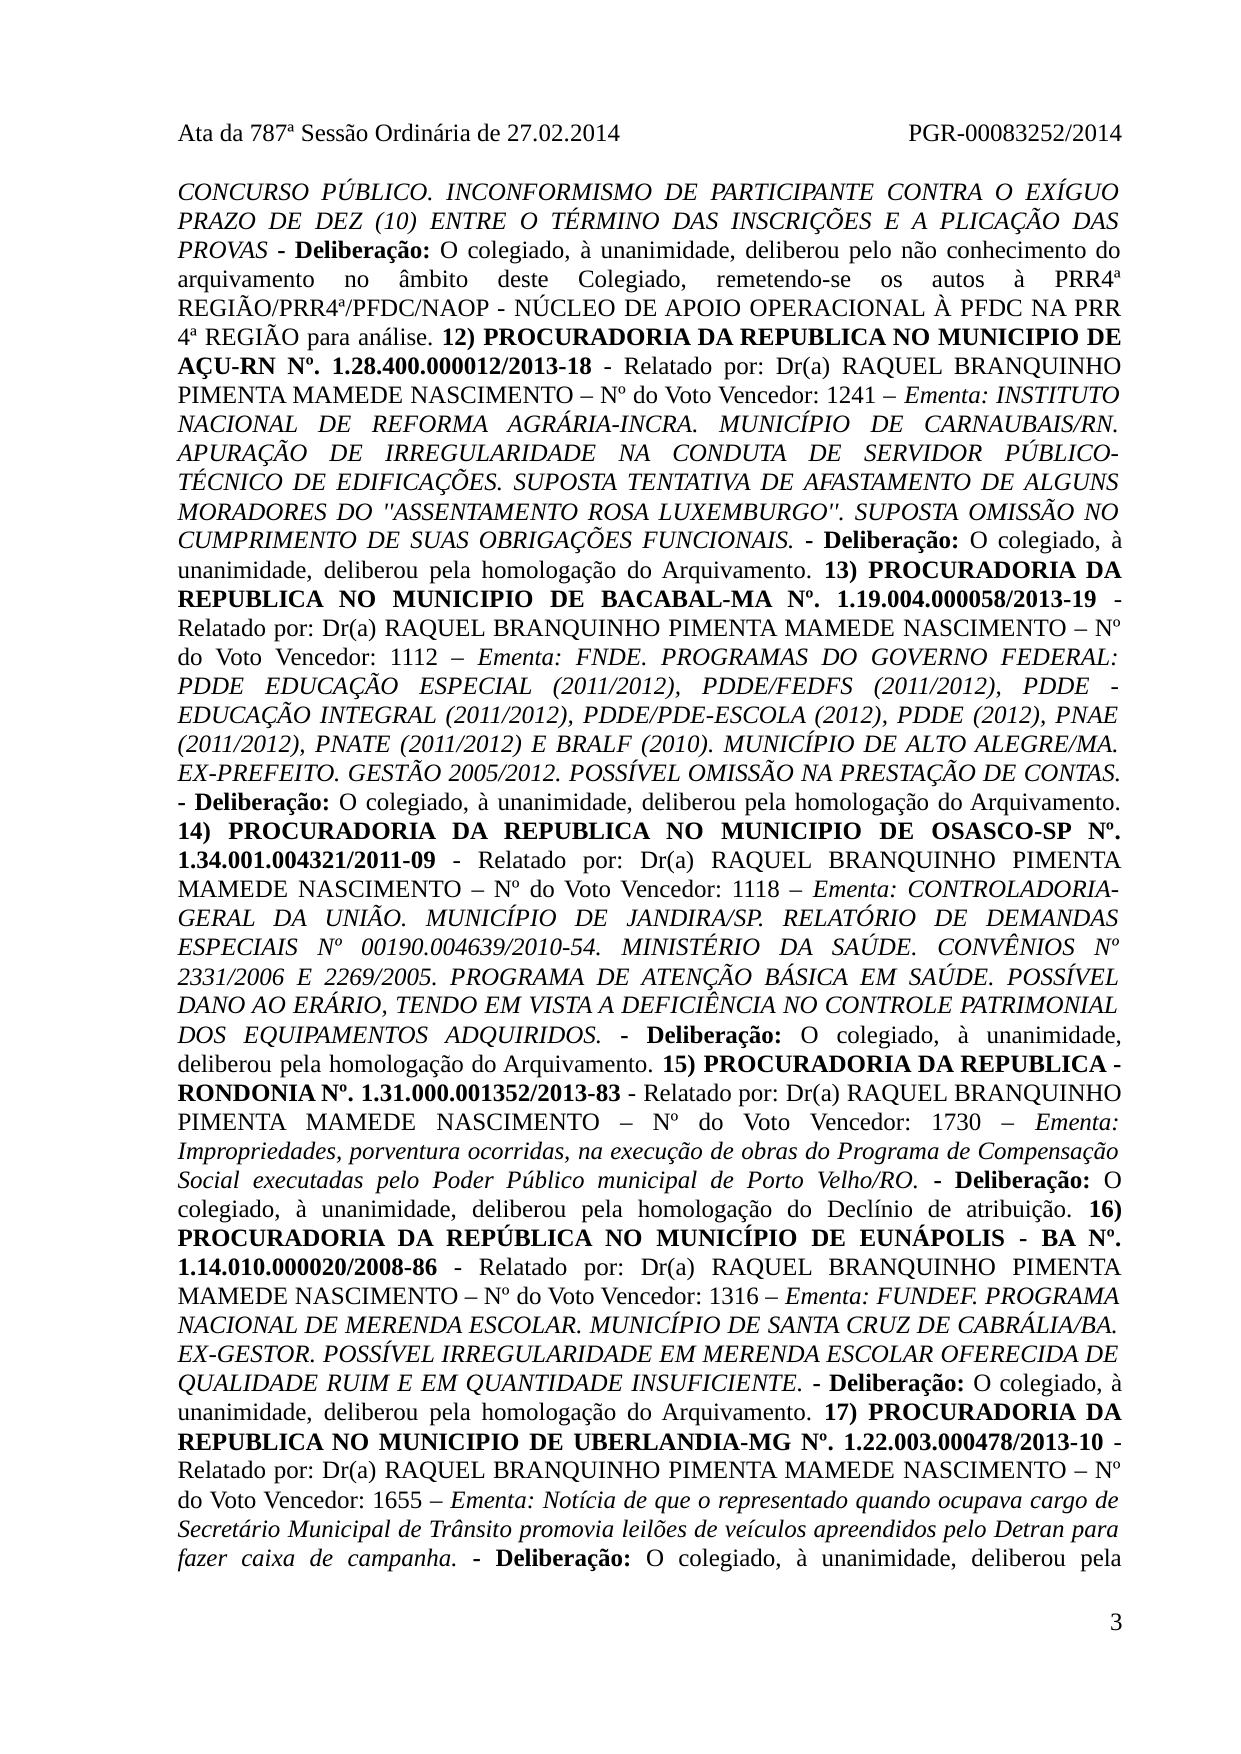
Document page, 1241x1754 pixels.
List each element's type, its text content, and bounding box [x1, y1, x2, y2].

text CONCURSO PÚBLICO. INCONFORMISMO DE PARTICIPANTE CONTRA O EXÍGUO PRAZO DE DEZ (10) ENTRE O TÉRMINO DAS INSCRIÇÕES E A PLICAÇÃO DAS PROVAS - Deliberação: O colegiado, à unanimidade, deliberou pelo não conhecimento do arquivamento no âmbito deste Colegiado, remetendo-se os autos à PRR4ª REGIÃO/PRR4ª/PFDC/NAOP - NÚCLEO DE APOIO OPERACIONAL À PFDC NA PRR 4ª REGIÃO para análise. 12) PROCURADORIA DA REPUBLICA NO MUNICIPIO DE AÇU-RN Nº. 1.28.400.000012/2013-18 - Relatado por: Dr(a) RAQUEL BRANQUINHO PIMENTA MAMEDE NASCIMENTO – Nº do Voto Vencedor: 1241 – Ementa: INSTITUTO NACIONAL DE REFORMA AGRÁRIA-INCRA. MUNICÍPIO DE CARNAUBAIS/RN. APURAÇÃO DE IRREGULARIDADE NA CONDUTA DE SERVIDOR PÚBLICO- TÉCNICO DE EDIFICAÇÕES. SUPOSTA TENTATIVA DE AFASTAMENTO DE ALGUNS MORADORES DO ''ASSENTAMENTO ROSA LUXEMBURGO''. SUPOSTA OMISSÃO NO CUMPRIMENTO DE SUAS OBRIGAÇÕES FUNCIONAIS. - Deliberação: O colegiado, à unanimidade, deliberou pela homologação do Arquivamento. 13) PROCURADORIA DA REPUBLICA NO MUNICIPIO DE BACABAL-MA Nº. 1.19.004.000058/2013-19 - Relatado por: Dr(a) RAQUEL BRANQUINHO PIMENTA MAMEDE NASCIMENTO – Nº do Voto Vencedor: 1112 – Ementa: FNDE. PROGRAMAS DO GOVERNO FEDERAL: PDDE EDUCAÇÃO ESPECIAL (2011/2012), PDDE/FEDFS (2011/2012), PDDE - EDUCAÇÃO INTEGRAL (2011/2012), PDDE/PDE-ESCOLA (2012), PDDE (2012), PNAE (2011/2012), PNATE (2011/2012) E BRALF (2010). MUNICÍPIO DE ALTO ALEGRE/MA. EX-PREFEITO. GESTÃO 2005/2012. POSSÍVEL OMISSÃO NA PRESTAÇÃO DE CONTAS. - Deliberação: O colegiado, à unanimidade, deliberou pela homologação do Arquivamento. 14) PROCURADORIA DA REPUBLICA NO MUNICIPIO DE OSASCO-SP Nº. 1.34.001.004321/2011-09 - Relatado por: Dr(a) RAQUEL BRANQUINHO PIMENTA MAMEDE NASCIMENTO – Nº do Voto Vencedor: 1118 – Ementa: CONTROLADORIA-GERAL DA UNIÃO. MUNICÍPIO DE JANDIRA/SP. RELATÓRIO DE DEMANDAS ESPECIAIS Nº 00190.004639/2010-54. MINISTÉRIO DA SAÚDE. CONVÊNIOS Nº 2331/2006 E 2269/2005. PROGRAMA DE ATENÇÃO BÁSICA EM SAÚDE. POSSÍVEL DANO AO ERÁRIO, TENDO EM VISTA A DEFICIÊNCIA NO CONTROLE PATRIMONIAL DOS EQUIPAMENTOS ADQUIRIDOS. - Deliberação: O colegiado, à unanimidade, deliberou pela homologação do Arquivamento. 15) PROCURADORIA DA REPUBLICA - RONDONIA Nº. 1.31.000.001352/2013-83 - Relatado por: Dr(a) RAQUEL BRANQUINHO PIMENTA MAMEDE NASCIMENTO – Nº do Voto Vencedor: 1730 – Ementa: Impropriedades, porventura ocorridas, na execução de obras do Programa de Compensação Social executadas pelo Poder Público municipal de Porto Velho/RO. - Deliberação: O colegiado, à unanimidade, deliberou pela homologação do Declínio de atribuição. 16) PROCURADORIA DA REPÚBLICA NO MUNICÍPIO DE EUNÁPOLIS - BA Nº. 1.14.010.000020/2008-86 - Relatado por: Dr(a) RAQUEL BRANQUINHO PIMENTA MAMEDE NASCIMENTO – Nº do Voto Vencedor: 1316 – Ementa: FUNDEF. PROGRAMA NACIONAL DE MERENDA ESCOLAR. MUNICÍPIO DE SANTA CRUZ DE CABRÁLIA/BA. EX-GESTOR. POSSÍVEL IRREGULARIDADE EM MERENDA ESCOLAR OFERECIDA DE QUALIDADE RUIM E EM QUANTIDADE INSUFICIENTE. - Deliberação: O colegiado, à unanimidade, deliberou pela homologação do Arquivamento. 17) PROCURADORIA DA REPUBLICA NO MUNICIPIO DE UBERLANDIA-MG Nº. 1.22.003.000478/2013-10 - Relatado por: Dr(a) RAQUEL BRANQUINHO PIMENTA MAMEDE NASCIMENTO – Nº do Voto Vencedor: 1655 – Ementa: Notícia de que o representado quando ocupava cargo de Secretário Municipal de Trânsito promovia leilões de veículos apreendidos pelo Detran para fazer caixa de campanha. - Deliberação: O colegiado, à unanimidade, deliberou pela [177, 177, 1122, 1572]
